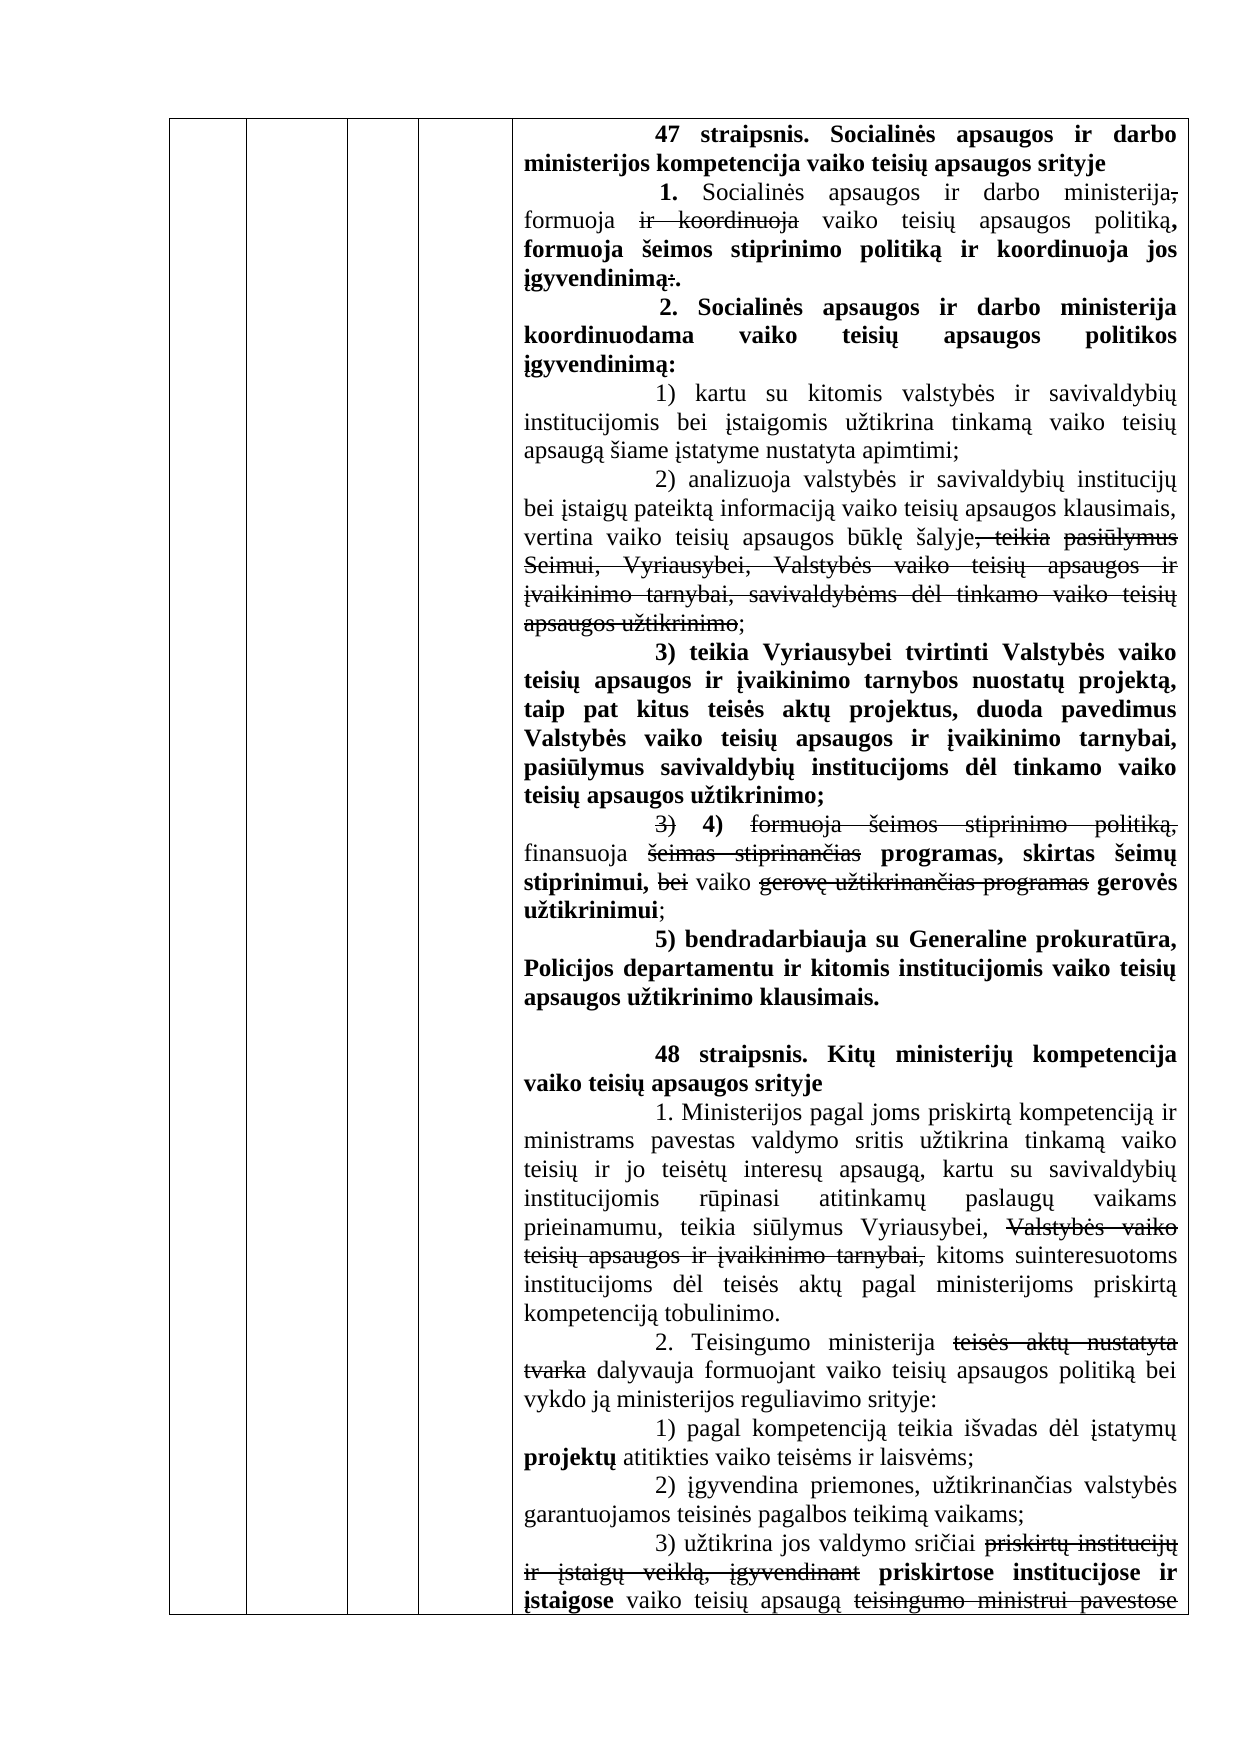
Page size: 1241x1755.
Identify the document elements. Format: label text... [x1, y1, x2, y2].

table_cell [348, 119, 418, 1614]
table_cell [170, 119, 246, 1614]
table_cell 47 straipsnis. Socialinės apsaugos ir darbo ministerijos kompetencija vaiko teisių apsaugos srityje 1. Socialinės apsaugos ir darbo ministerija, formuoja ir koordinuoja vaiko teisių apsaugos politiką, formuoja šeimos stiprinimo politiką ir koordinuoja jos įgyvendinimą:. 2. Socialinės apsaugos ir darbo ministerija koordinuodama vaiko teisių apsaugos politikos įgyvendinimą: 1) kartu su kitomis valstybės ir savivaldybių institucijomis bei įstaigomis užtikrina tinkamą vaiko teisių apsaugą šiame įstatyme nustatyta apimtimi; 2) analizuoja valstybės ir savivaldybių institucijų bei įstaigų pateiktą informaciją vaiko teisių apsaugos klausimais, vertina vaiko teisių apsaugos būklę šalyje, teikia pasiūlymus Seimui, Vyriausybei, Valstybės vaiko teisių apsaugos ir įvaikinimo tarnybai, savivaldybėms dėl tinkamo vaiko teisių apsaugos užtikrinimo; 3) teikia Vyriausybei tvirtinti Valstybės vaiko teisių apsaugos ir įvaikinimo tarnybos nuostatų projektą, taip pat kitus teisės aktų projektus, duoda pavedimus Valstybės vaiko teisių apsaugos ir įvaikinimo tarnybai, pasiūlymus savivaldybių institucijoms dėl tinkamo vaiko teisių apsaugos užtikrinimo; 3) 4) formuoja šeimos stiprinimo politiką, finansuoja šeimas stiprinančias programas, skirtas šeimų stiprinimui, bei vaiko gerovę užtikrinančias programas gerovės užtikrinimui; 5) bendradarbiauja su Generaline prokuratūra, Policijos departamentu ir kitomis institucijomis vaiko teisių apsaugos užtikrinimo klausimais. 48 straipsnis. Kitų ministerijų kompetencija vaiko teisių apsaugos srityje 1. Ministerijos pagal joms priskirtą kompetenciją ir ministrams pavestas valdymo sritis užtikrina tinkamą vaiko teisių ir jo teisėtų interesų apsaugą, kartu su savivaldybių institucijomis rūpinasi atitinkamų paslaugų vaikams prieinamumu, teikia siūlymus Vyriausybei, Valstybės vaiko teisių apsaugos ir įvaikinimo tarnybai, kitoms suinteresuotoms institucijoms dėl teisės aktų pagal ministerijoms priskirtą kompetenciją tobulinimo. 2. Teisingumo ministerija teisės aktų nustatyta tvarka dalyvauja formuojant vaiko teisių apsaugos politiką bei vykdo ją ministerijos reguliavimo srityje: 1) pagal kompetenciją teikia išvadas dėl įstatymų projektų atitikties vaiko teisėms ir laisvėms; 2) įgyvendina priemones, užtikrinančias valstybės garantuojamos teisinės pagalbos teikimą vaikams; 3) užtikrina jos valdymo sričiai priskirtų institucijų ir įstaigų veiklą, įgyvendinant priskirtose institucijose ir įstaigose vaiko teisių apsaugą teisingumo ministrui pavestose [513, 119, 1188, 1614]
table_cell [247, 119, 347, 1614]
table_cell [419, 119, 512, 1614]
